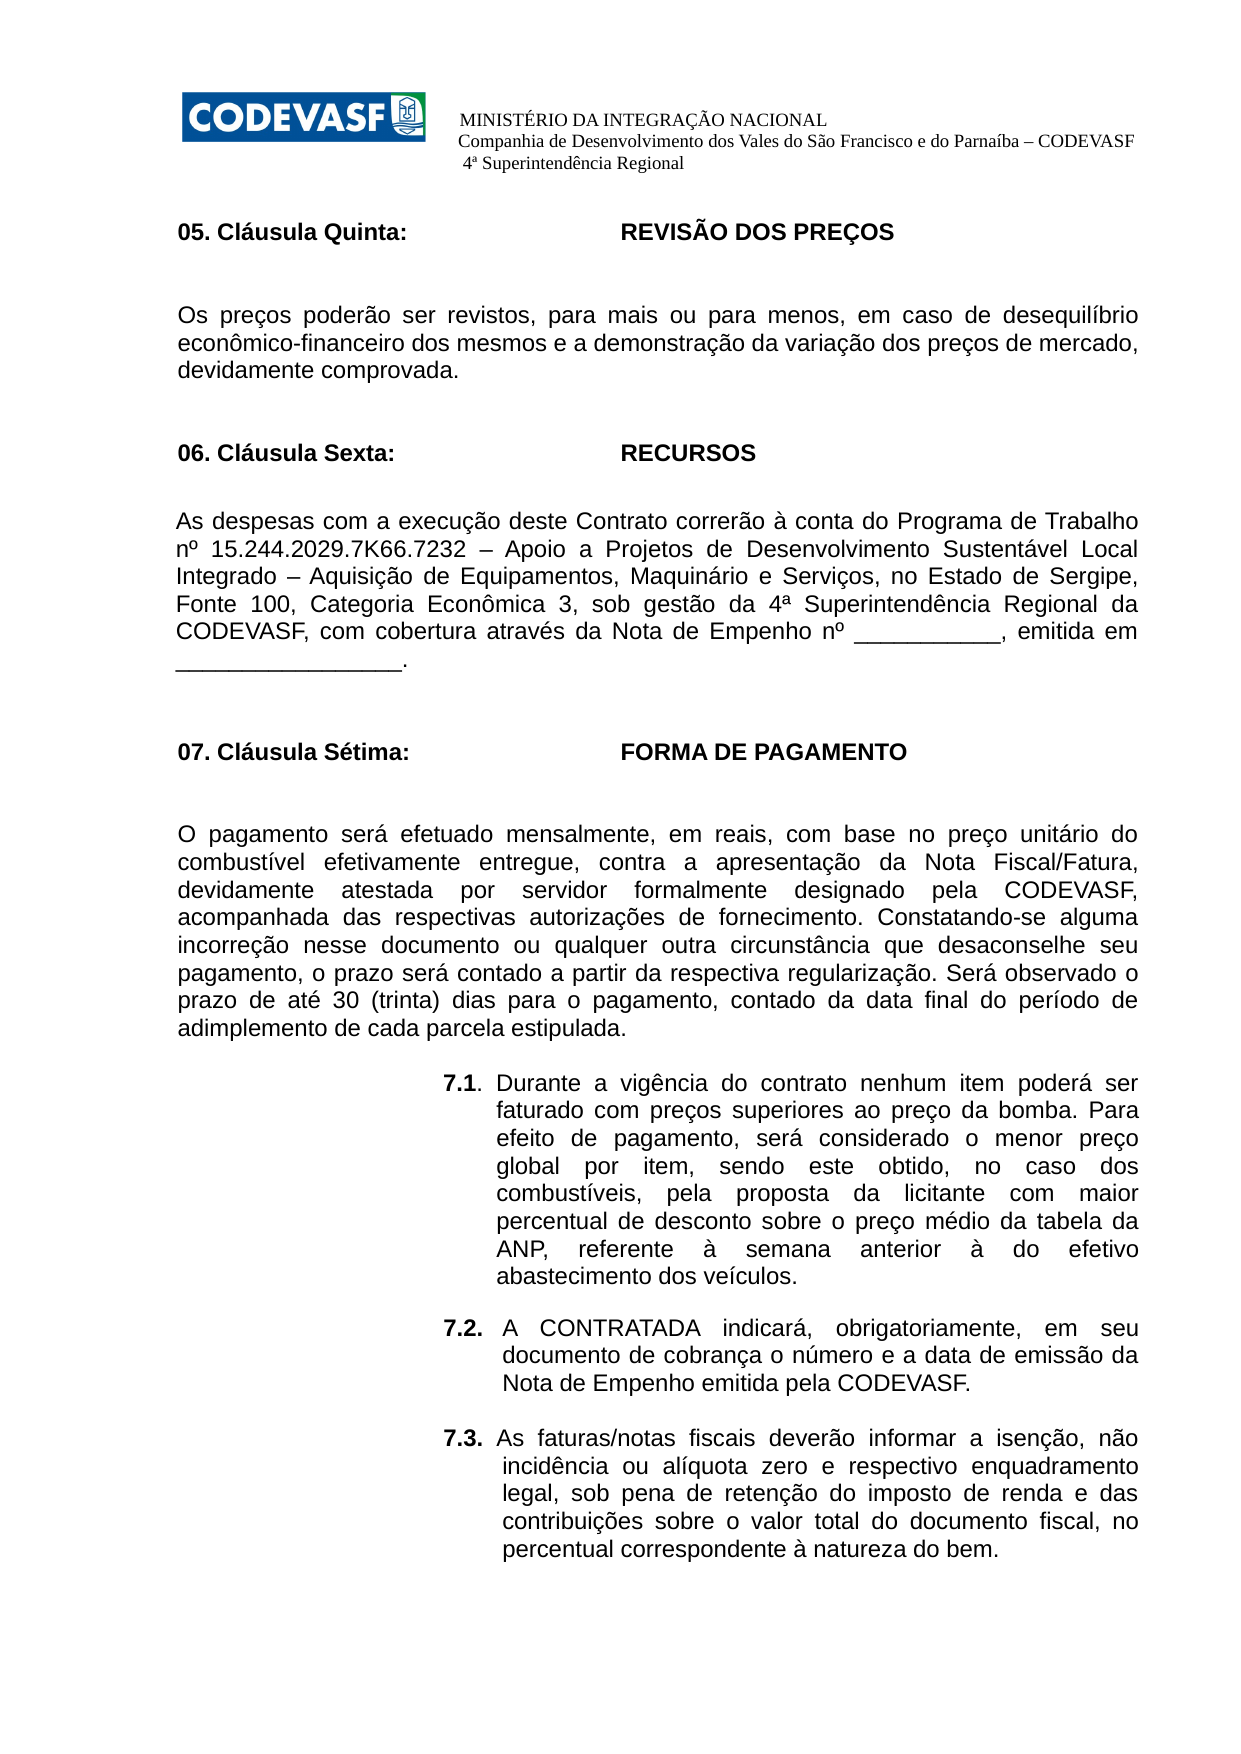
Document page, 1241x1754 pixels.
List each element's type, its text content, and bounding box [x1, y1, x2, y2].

text O pagamento será efetuado mensalmente, em reais, com base no preço unitário do combustível efetivamente entregue, contra a apresentação da Nota Fiscal/Fatura, devidamente atestada por servidor formalmente designado pela CODEVASF, acompanhada das respectivas autorizações de fornecimento. Constatando-se alguma incorreção nesse documento ou qualquer outra circunstância que desaconselhe seu pagamento, o prazo será contado a partir da respectiva regularização. Será observado o prazo de até 30 (trinta) dias para o pagamento, contado da data final do período de adimplemento de cada parcela estipulada. [177, 820, 1140, 1041]
text 7.1. Durante a vigência do contrato nenhum item poderá ser faturado com preços superiores ao preço da bomba. Para efeito de pagamento, será considerado o menor preço global por item, sendo este obtido, no caso dos combustíveis, pela proposta da licitante com maior percentual de desconto sobre o preço médio da tabela da ANP, referente à semana anterior à do efetivo abastecimento dos veículos. [443, 1069, 1140, 1290]
text 7.3. As faturas/notas fiscais deverão informar a isenção, não incidência ou alíquota zero e respectivo enquadramento legal, sob pena de retenção do imposto de renda e das contribuições sobre o valor total do documento fiscal, no percentual correspondente à natureza do bem. [443, 1424, 1140, 1562]
text As despesas com a execução deste Contrato correrão à conta do Programa de Trabalho nº 15.244.2029.7K66.7232 – Apoio a Projetos de Desenvolvimento Sustentável Local Integrado – Aquisição de Equipamentos, Maquinário e Serviços, no Estado de Sergipe, Fonte 100, Categoria Econômica 3, sob gestão da 4ª Superintendência Regional da CODEVASF, com cobertura através da Nota de Empenho nº ___________, emitida em _________________. [176, 507, 1140, 672]
text 07. Cláusula Sétima: FORMA DE PAGAMENTO [177, 738, 1140, 765]
text Os preços poderão ser revistos, para mais ou para menos, em caso de desequilíbrio econômico-financeiro dos mesmos e a demonstração da variação dos preços de mercado, devidamente comprovada. [177, 301, 1140, 384]
text 05. Cláusula Quinta: REVISÃO DOS PREÇOS [177, 218, 1140, 246]
text 06. Cláusula Sexta: RECURSOS [177, 439, 1140, 467]
text 7.2. A CONTRATADA indicará, obrigatoriamente, em seu documento de cobrança o número e a data de emissão da Nota de Empenho emitida pela CODEVASF. [443, 1314, 1140, 1397]
